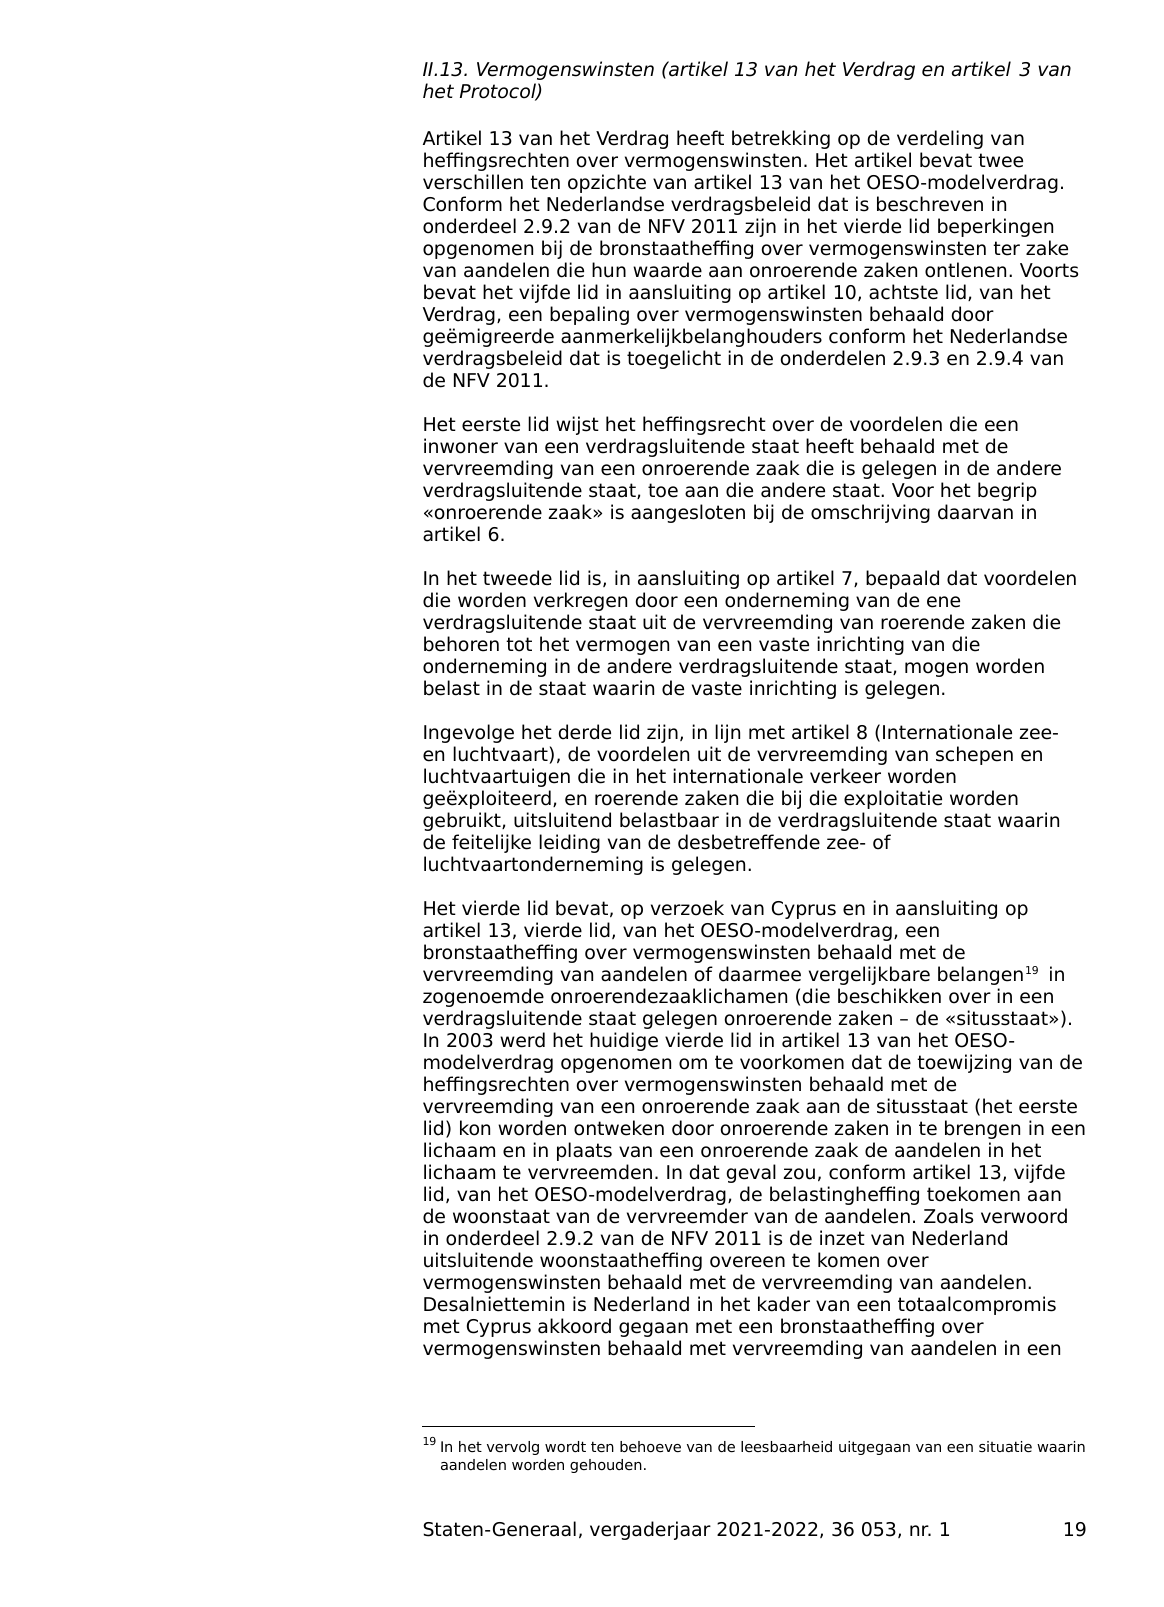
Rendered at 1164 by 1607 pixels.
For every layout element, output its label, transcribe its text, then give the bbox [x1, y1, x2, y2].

text In het tweede lid is, in aansluiting op artikel 7, bepaald dat voordelen die worden verkregen door een onderneming van de ene verdragsluitende staat uit de vervreemding van roerende zaken die behoren tot het vermogen van een vaste inrichting van die onderneming in de andere verdragsluitende staat, mogen worden belast in de staat waarin de vaste inrichting is gelegen. [422, 568, 1087, 700]
text Het vierde lid bevat, op verzoek van Cyprus en in aansluiting op artikel 13, vierde lid, van het OESO-modelverdrag, een bronstaatheffing over vermogenswinsten behaald met de vervreemding van aandelen of daarmee vergelijkbare belangen in zogenoemde onroerendezaaklichamen (die beschikken over in een verdragsluitende staat gelegen onroerende zaken – de «situsstaat»). In 2003 werd het huidige vierde lid in artikel 13 van het OESO-modelverdrag opgenomen om te voorkomen dat de toewijzing van de heffingsrechten over vermogenswinsten behaald met de vervreemding van een onroerende zaak aan de situsstaat (het eerste lid) kon worden ontweken door onroerende zaken in te brengen in een lichaam en in plaats van een onroerende zaak de aandelen in het lichaam te vervreemden. In dat geval zou, conform artikel 13, vijfde lid, van het OESO-modelverdrag, de belastingheffing toekomen aan de woonstaat van de vervreemder van de aandelen. Zoals verwoord in onderdeel 2.9.2 van de NFV 2011 is de inzet van Nederland uitsluitende woonstaatheffing overeen te komen over vermogenswinsten behaald met de vervreemding van aandelen. Desalniettemin is Nederland in het kader van een totaalcompromis met Cyprus akkoord gegaan met een bronstaatheffing over vermogenswinsten behaald met vervreemding van aandelen in een [422, 898, 1087, 1360]
subtitle II.13. Vermogenswinsten (artikel 13 van het Verdrag en artikel 3 van het Protocol) [422, 59, 1087, 103]
text In het vervolg wordt ten behoeve van de leesbaarheid uitgegaan van een situatie waarin aandelen worden gehouden. [422, 1435, 1087, 1474]
text Het eerste lid wijst het heffingsrecht over de voordelen die een inwoner van een verdragsluitende staat heeft behaald met de vervreemding van een onroerende zaak die is gelegen in de andere verdragsluitende staat, toe aan die andere staat. Voor het begrip «onroerende zaak» is aangesloten bij de omschrijving daarvan in artikel 6. [422, 414, 1087, 546]
text Ingevolge het derde lid zijn, in lijn met artikel 8 (Internationale zee- en luchtvaart), de voordelen uit de vervreemding van schepen en luchtvaartuigen die in het internationale verkeer worden geëxploiteerd, en roerende zaken die bij die exploitatie worden gebruikt, uitsluitend belastbaar in de verdragsluitende staat waarin de feitelijke leiding van de desbetreffende zee- of luchtvaartonderneming is gelegen. [422, 722, 1087, 876]
text Artikel 13 van het Verdrag heeft betrekking op de verdeling van heffingsrechten over vermogenswinsten. Het artikel bevat twee verschillen ten opzichte van artikel 13 van het OESO-modelverdrag. Conform het Nederlandse verdragsbeleid dat is beschreven in onderdeel 2.9.2 van de NFV 2011 zijn in het vierde lid beperkingen opgenomen bij de bronstaatheffing over vermogenswinsten ter zake van aandelen die hun waarde aan onroerende zaken ontlenen. Voorts bevat het vijfde lid in aansluiting op artikel 10, achtste lid, van het Verdrag, een bepaling over vermogenswinsten behaald door geëmigreerde aanmerkelijkbelanghouders conform het Nederlandse verdragsbeleid dat is toegelicht in de onderdelen 2.9.3 en 2.9.4 van de NFV 2011. [422, 128, 1087, 392]
